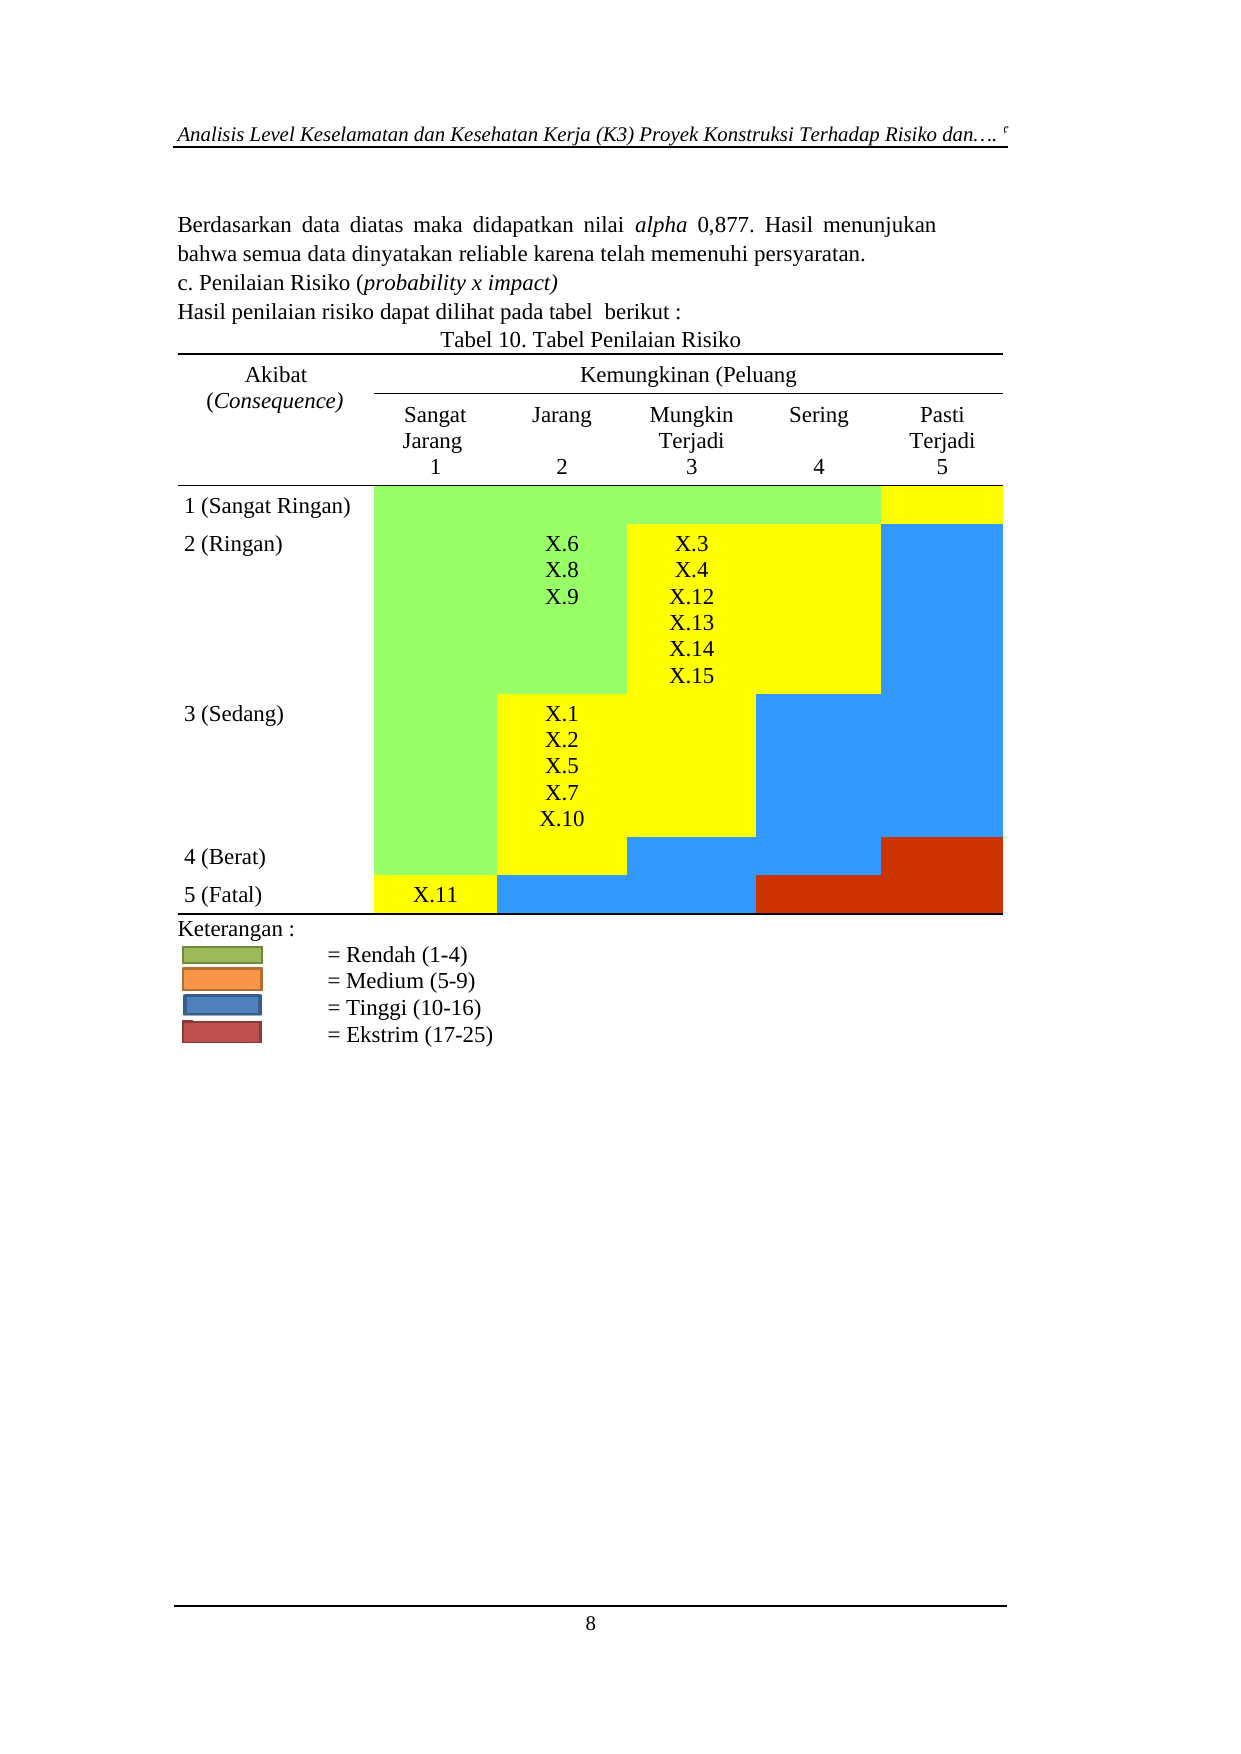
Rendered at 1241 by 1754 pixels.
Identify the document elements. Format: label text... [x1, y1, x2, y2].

table_cell [374, 524, 497, 694]
table_cell Sangat Jarang 1 [374, 394, 497, 485]
table_cell Jarang 2 [497, 394, 627, 485]
text Berdasarkan data diatas maka didapatkan nilai alpha 0,877. Hasil menunjukan bahwa semua data dinyatakan reliable karena telah memenuhi persyaratan. [177, 209, 1004, 267]
text = Tinggi (10-16) [177, 994, 1004, 1020]
table_cell [756, 875, 881, 913]
text Keterangan : [177, 915, 1004, 941]
table_cell Sering 4 [756, 394, 881, 485]
table_cell [627, 875, 756, 913]
picture [182, 946, 263, 964]
table_cell 5 (Fatal) [178, 875, 373, 913]
table_cell 4 (Berat) [178, 837, 373, 875]
text = Rendah (1-4) [177, 941, 1004, 967]
table_cell X.6 X.8 X.9 [497, 524, 627, 694]
table_cell 3 (Sedang) [178, 694, 373, 837]
table_cell [756, 694, 881, 837]
text Tabel 10. Tabel Penilaian Risiko [177, 324, 1004, 353]
table_cell [374, 694, 497, 837]
table_cell [627, 486, 756, 524]
table_cell X.11 [374, 875, 497, 913]
table_cell [374, 486, 497, 524]
table_cell [627, 837, 756, 875]
table_header Akibat (Consequence) [178, 355, 373, 485]
table_cell [627, 694, 756, 837]
table_cell [374, 837, 497, 875]
table_cell [881, 875, 1003, 913]
table_cell [881, 524, 1003, 694]
table_cell X.1 X.2 X.5 X.7 X.10 [497, 694, 627, 837]
table_cell X.3 X.4 X.12 X.13 X.14 X.15 [627, 524, 756, 694]
table_cell [881, 694, 1003, 837]
table_cell [881, 837, 1003, 875]
text c. Penilaian Risiko (probability x impact) [177, 267, 1004, 295]
table_cell [497, 837, 627, 875]
table_cell [756, 486, 881, 524]
table_cell 2 (Ringan) [178, 524, 373, 694]
table_cell [497, 486, 627, 524]
table_cell Pasti Terjadi 5 [881, 394, 1003, 485]
picture [182, 967, 263, 991]
text = Medium (5-9) [177, 967, 1004, 994]
table_cell [756, 837, 881, 875]
table_cell [756, 524, 881, 694]
picture [182, 1020, 262, 1043]
table_cell [497, 875, 627, 913]
table_cell 1 (Sangat Ringan) [178, 486, 373, 524]
text = Ekstrim (17-25) [177, 1020, 1004, 1047]
text Hasil penilaian risiko dapat dilihat pada tabel berikut : [177, 295, 1004, 324]
table_cell [881, 486, 1003, 524]
picture [182, 994, 264, 1016]
table_header Kemungkinan (Peluang [374, 355, 1003, 393]
table_cell Mungkin Terjadi 3 [627, 394, 756, 485]
